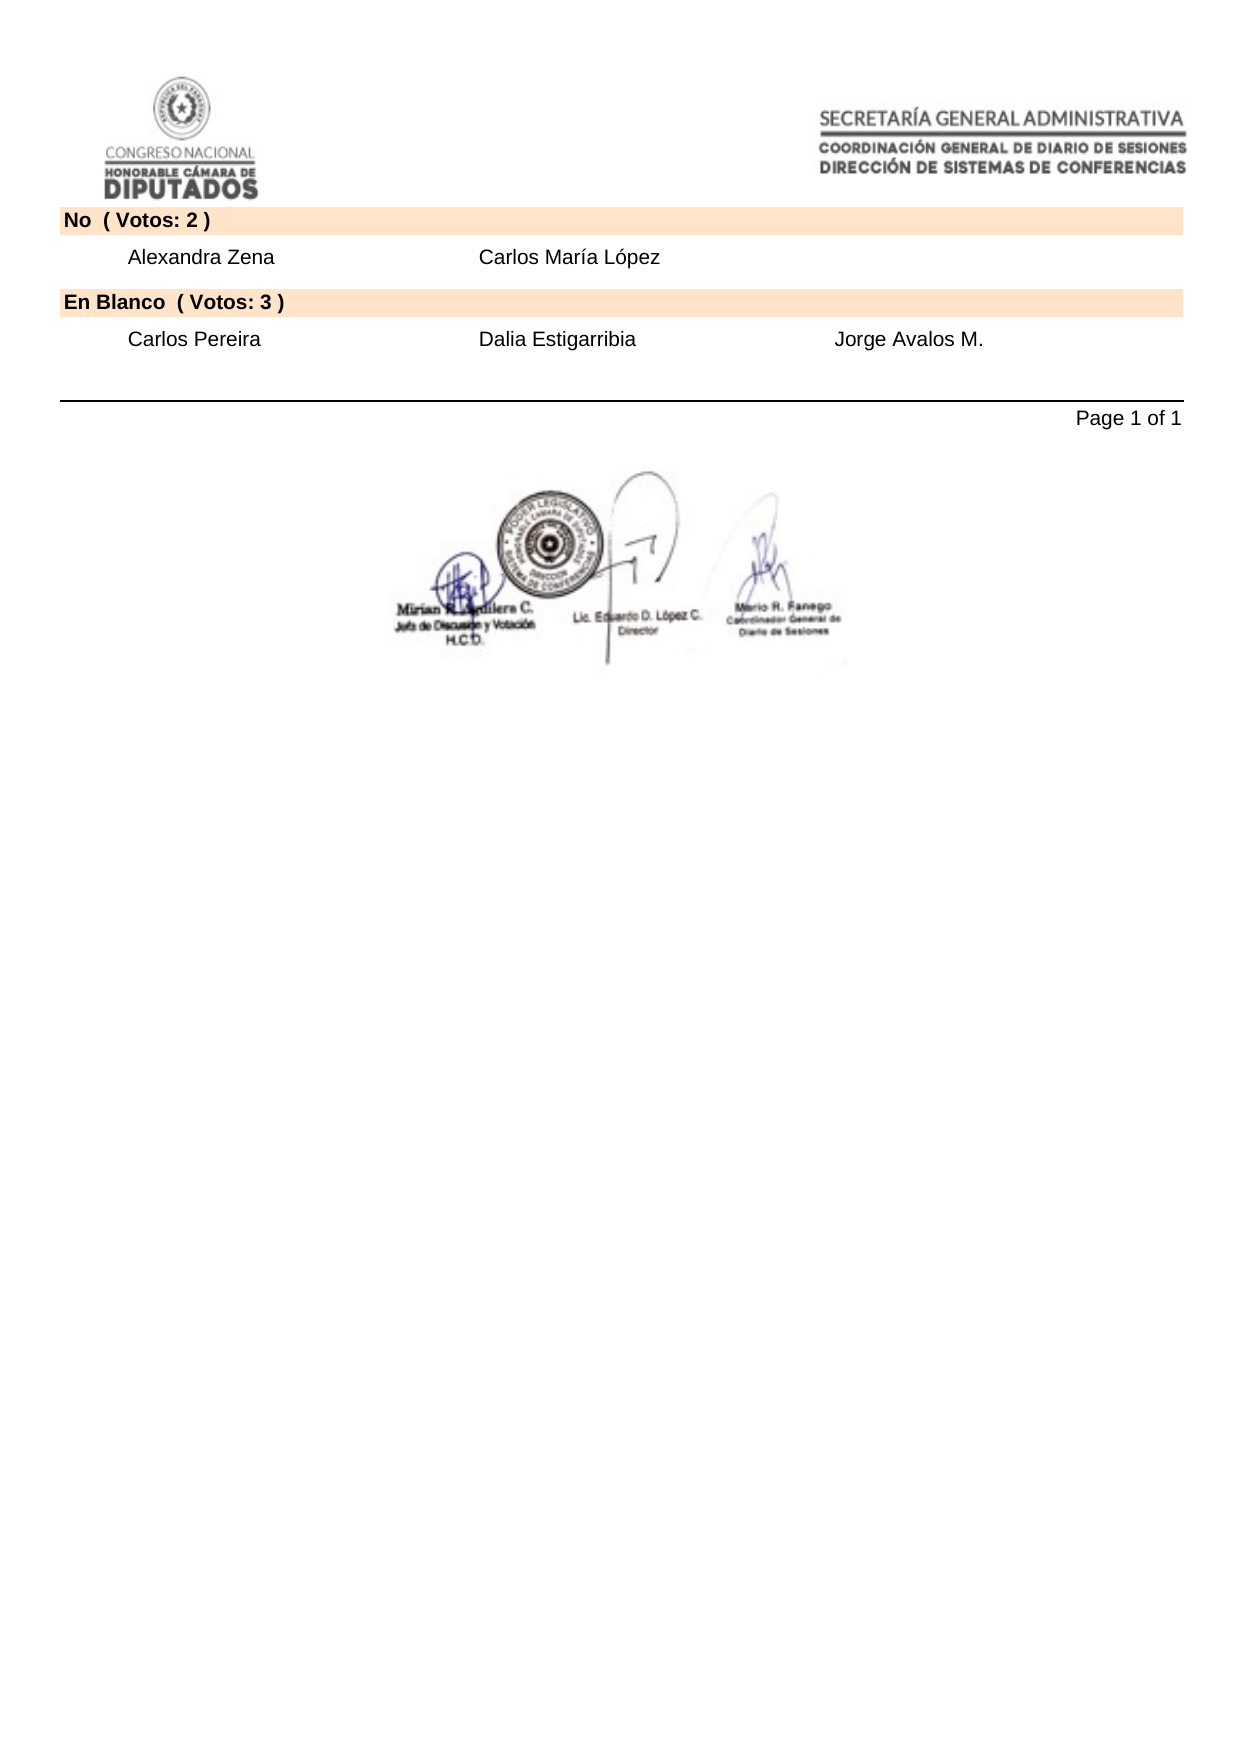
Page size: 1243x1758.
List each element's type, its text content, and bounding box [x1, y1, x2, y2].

table_cell [462, 326, 476, 400]
table_cell [476, 272, 815, 289]
table_cell [60, 326, 124, 400]
table_cell [476, 355, 815, 372]
table_cell Dalia Estigarribia [476, 326, 815, 354]
table_cell [1184, 289, 1189, 317]
table_cell [1184, 318, 1189, 326]
table_cell [1184, 207, 1189, 235]
table_cell [60, 243, 124, 289]
table_cell [125, 272, 462, 289]
table_cell [1184, 372, 1189, 400]
table_cell [815, 243, 1183, 289]
table_cell Page 1 of 1 [827, 405, 1183, 439]
table_cell [1184, 355, 1189, 372]
table_cell [1184, 326, 1189, 354]
table_cell [60, 235, 1183, 243]
table_cell [125, 355, 462, 372]
table_cell Carlos María López [476, 243, 815, 272]
table_cell [125, 372, 462, 400]
table_cell [60, 405, 827, 439]
table_cell No ( Votos: 2 ) [60, 207, 1183, 235]
table_cell [831, 372, 1168, 400]
table_cell [831, 355, 1168, 372]
table_cell [476, 372, 815, 400]
table_cell Jorge Avalos M. [831, 326, 1168, 354]
table_cell [1168, 326, 1183, 400]
table_cell [462, 243, 476, 289]
table_cell [815, 326, 831, 400]
table_cell [1184, 405, 1189, 439]
table_cell [1184, 235, 1189, 243]
table_cell Carlos Pereira [125, 326, 462, 354]
table_cell [1184, 272, 1189, 289]
table_cell Alexandra Zena [125, 243, 462, 272]
table_cell [1184, 243, 1189, 272]
table_cell En Blanco ( Votos: 3 ) [60, 289, 1183, 317]
table_cell [60, 318, 1183, 326]
